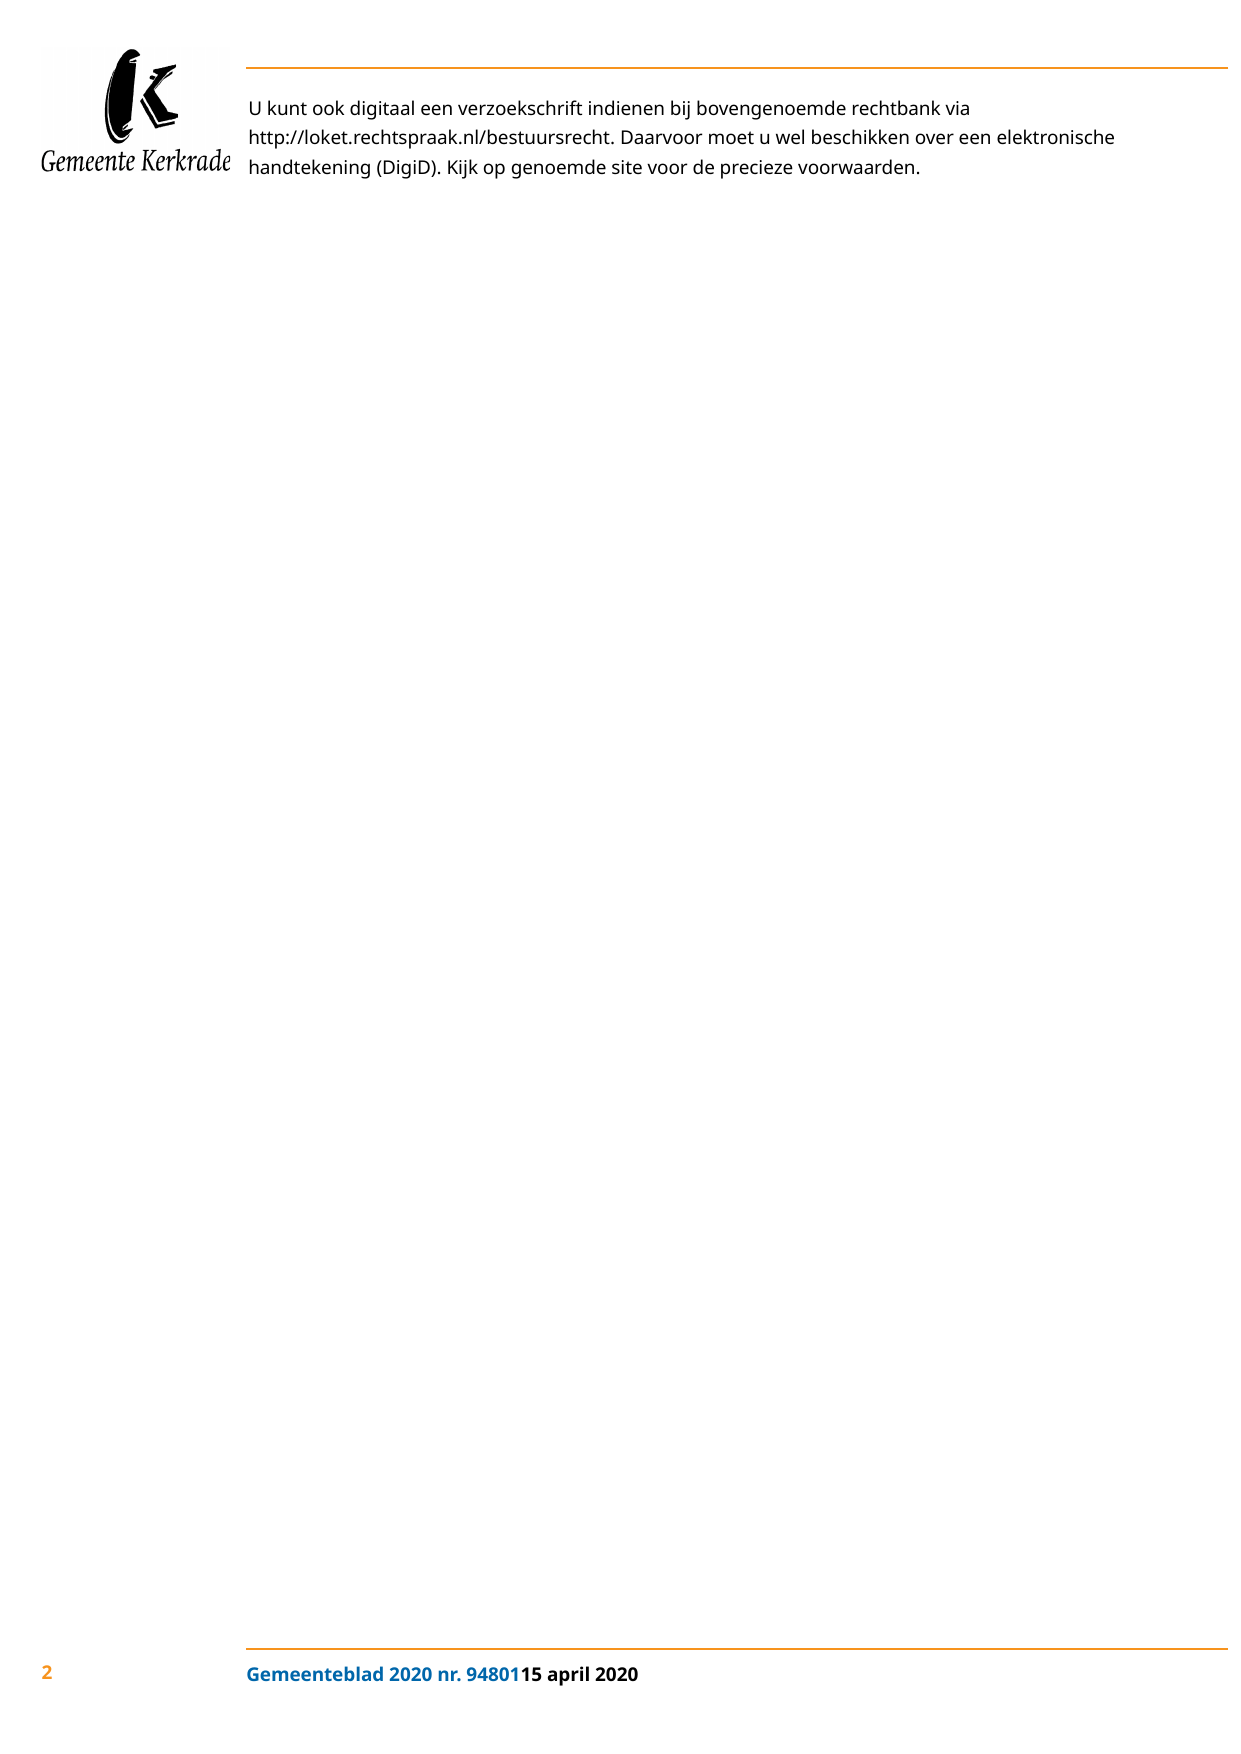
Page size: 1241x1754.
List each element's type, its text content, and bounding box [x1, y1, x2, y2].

text U kunt ook digitaal een verzoekschrift indienen bij bovengenoemde rechtbank via http://loket.rechtspraak.nl/bestuursrecht. Daarvoor moet u wel beschikken over een elektronische handtekening (DigiD). Kijk op genoemde site voor de precieze voorwaarden. [248, 95, 1152, 180]
picture [41, 47, 231, 172]
